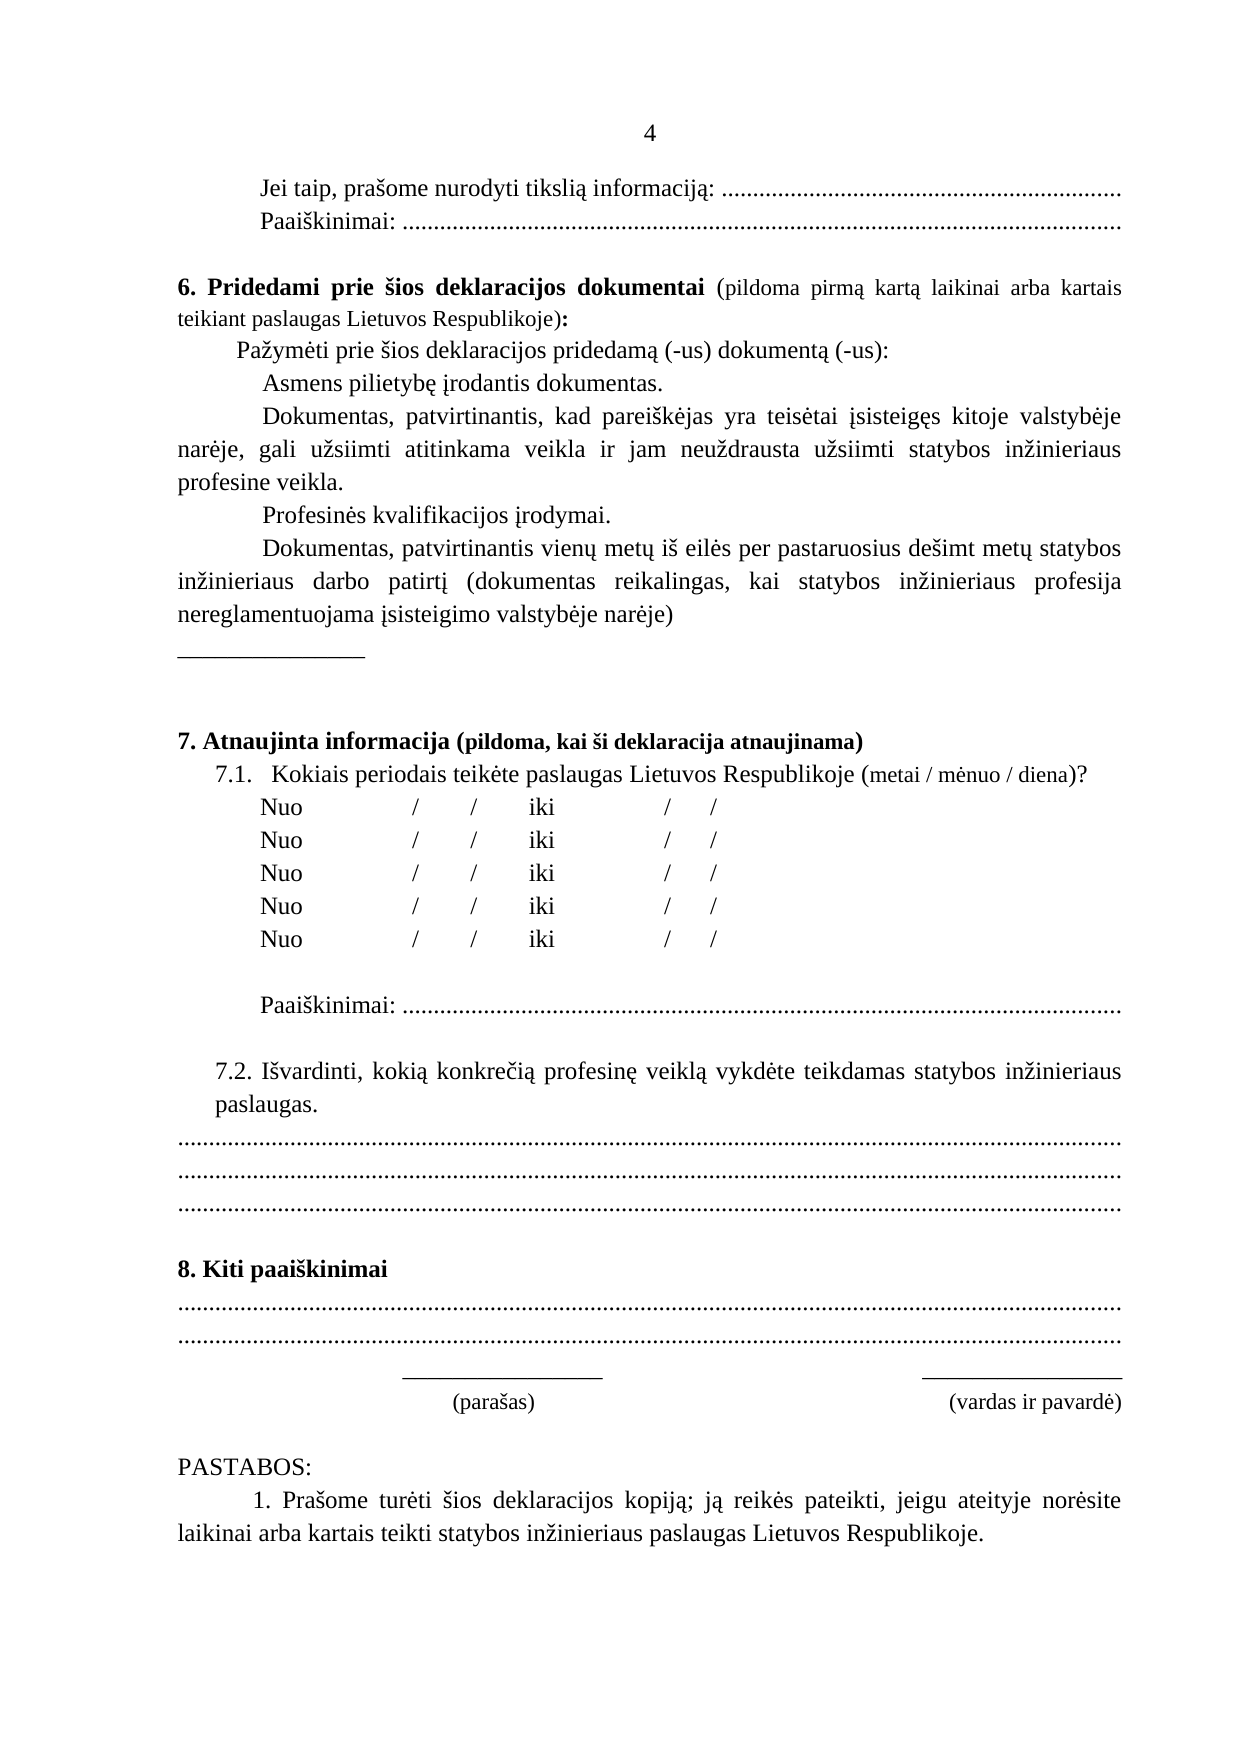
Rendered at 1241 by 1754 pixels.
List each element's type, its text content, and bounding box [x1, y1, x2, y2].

text 6. Pridedami prie šios deklaracijos dokumentai (pildoma pirmą kartą laikinai arba kartais teikiant paslaugas Lietuvos Respublikoje): [177, 272, 1122, 331]
text Nuo     [][][][]/  [][]/ [][] iki     [][][][]/ [][]/ [][] [186, 924, 1122, 953]
text Nuo     [][][][]/  [][]/ [][] iki     [][][][]/ [][]/ [][] [186, 858, 1122, 887]
text Paaiškinimai: [251, 206, 1122, 235]
text 7. Atnaujinta informacija (pildoma, kai ši deklaracija atnaujinama) [177, 726, 1122, 755]
text _______________ [177, 632, 1122, 661]
text ... [177, 1287, 1122, 1316]
text ... [177, 1188, 1122, 1217]
text Pažymėti prie šios deklaracijos pridedamą (-us) dokumentą (-us): [177, 335, 1122, 364]
text Nuo     [][][][]/  [][]/ [][] iki     [][][][]/ [][]/ [][] [186, 891, 1122, 920]
text  Profesinės kvalifikacijos įrodymai. [177, 500, 1122, 529]
text ... [177, 1155, 1122, 1184]
text Nuo     [][][][]/  [][]/ [][] iki     [][][][]/ [][]/ [][] [186, 792, 1122, 821]
text 8. Kiti paaiškinimai [177, 1254, 1122, 1283]
text Jei taip, prašome nurodyti tikslią informaciją: [251, 173, 1122, 202]
text  [] Asmens pilietybę įrodantis dokumentas. [177, 368, 1122, 397]
text Nuo     [][][][]/  [][]/ [][] iki     [][][][]/ [][]/ [][] [186, 825, 1122, 854]
text Paaiškinimai: [251, 990, 1122, 1019]
text  Dokumentas, patvirtinantis vienų metų iš eilės per pastaruosius dešimt metų statybos inžinieriaus darbo patirtį (dokumentas reikalingas, kai statybos inžinieriaus profesija nereglamentuojama įsisteigimo valstybėje narėje) [177, 533, 1122, 628]
text ... [177, 1320, 1122, 1349]
text ________________ ________________ [402, 1353, 1122, 1382]
text 7.1. Kokiais periodais teikėte paslaugas Lietuvos Respublikoje (metai / mėnuo / diena)? [215, 759, 1122, 788]
text ... [177, 1122, 1122, 1151]
text (parašas) (vardas ir pavardė) [452, 1386, 1122, 1415]
text 1. Prašome turėti šios deklaracijos kopiją; ją reikės pateikti, jeigu ateityje norėsite laikinai arba kartais teikti statybos inžinieriaus paslaugas Lietuvos Respublikoje. [177, 1485, 1122, 1547]
text 7.2. Išvardinti, kokią konkrečią profesinę veiklą vykdėte teikdamas statybos inžinieriaus paslaugas. [215, 1056, 1122, 1118]
text PASTABOS: [177, 1452, 1122, 1481]
text  [] Dokumentas, patvirtinantis, kad pareiškėjas yra teisėtai įsisteigęs kitoje valstybėje narėje, gali užsiimti atitinkama veikla ir jam neuždrausta užsiimti statybos inžinieriaus profesine veikla. [177, 401, 1122, 496]
